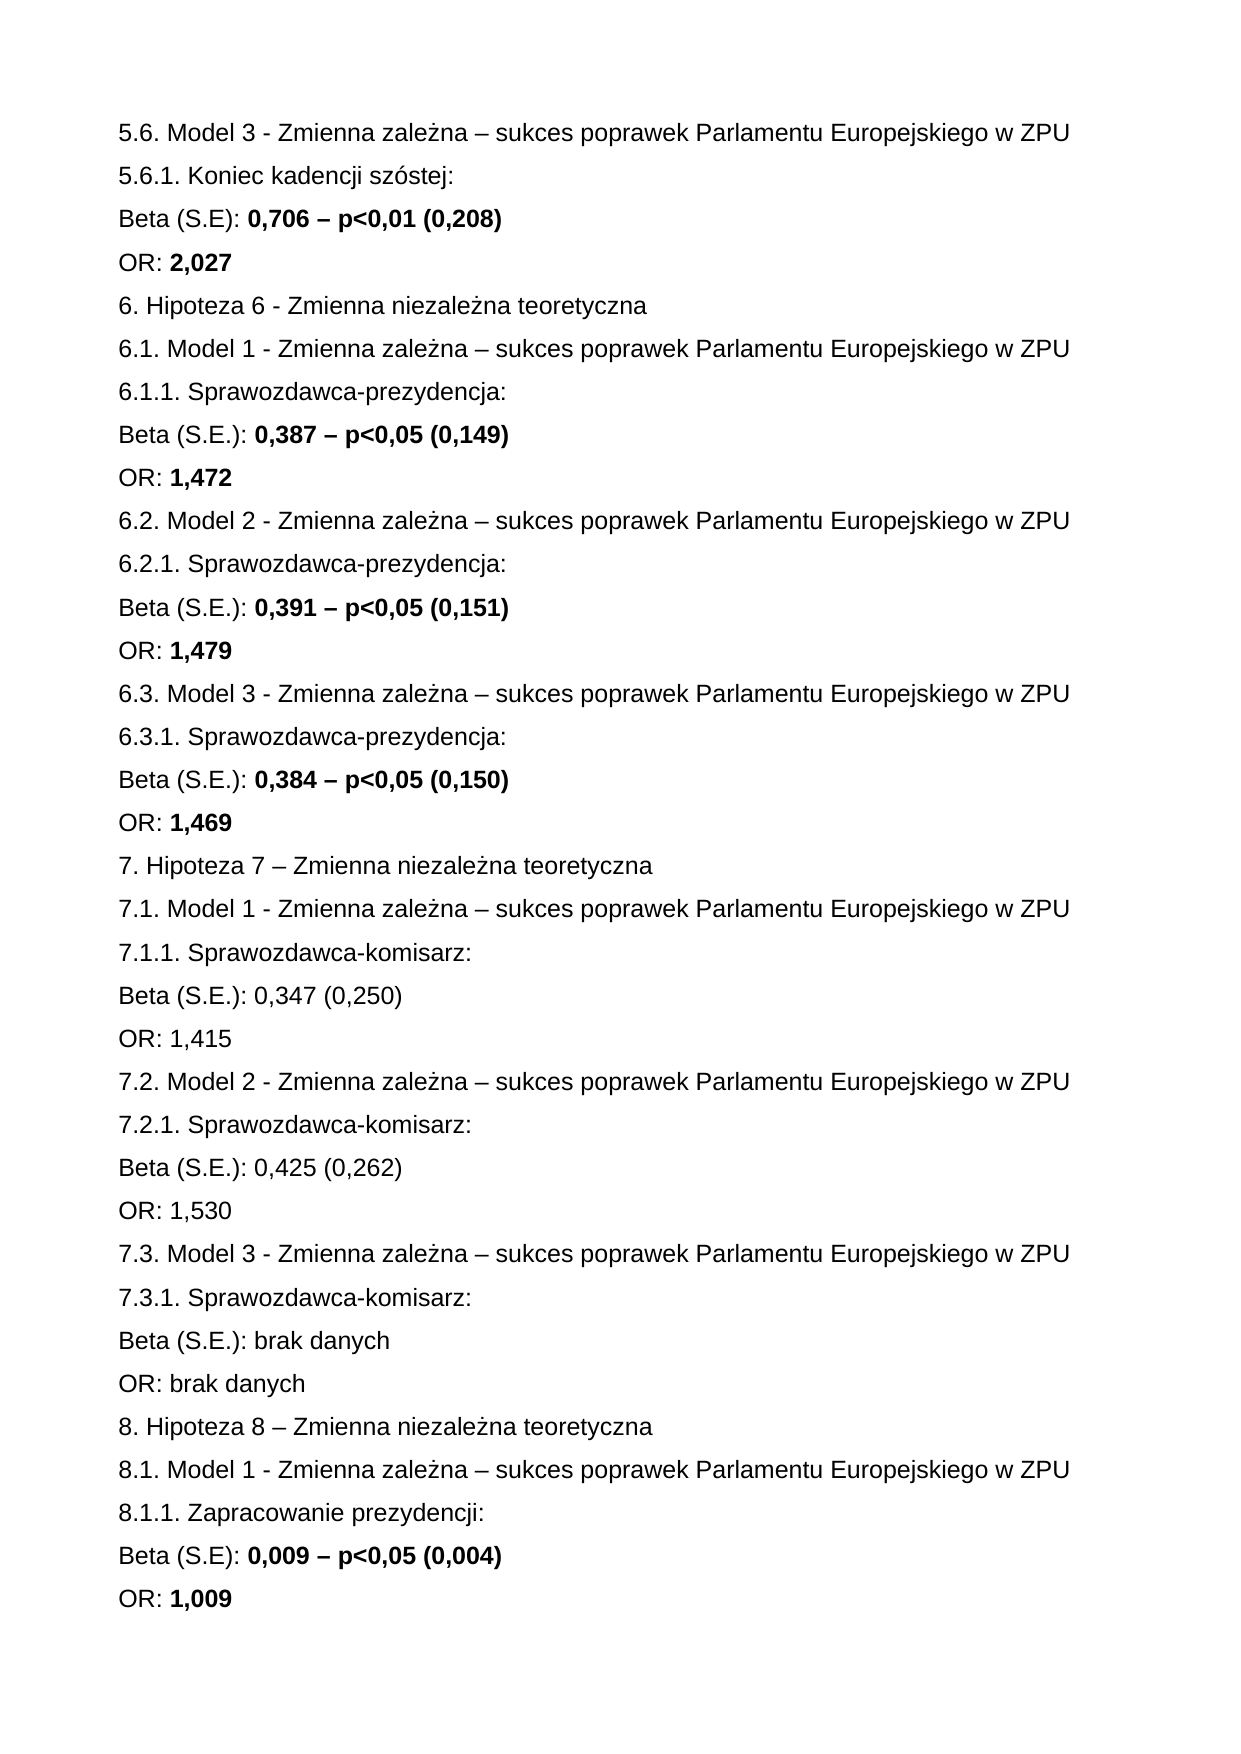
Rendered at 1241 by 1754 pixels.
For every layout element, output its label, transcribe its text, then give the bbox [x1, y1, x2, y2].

text Beta (S.E): 0,706 – p<0,01 (0,208) [118, 204, 1122, 233]
text OR: 1,415 [118, 1024, 1122, 1052]
text OR: brak danych [118, 1369, 1122, 1397]
text OR: 2,027 [118, 247, 1122, 276]
text 7.3.1. Sprawozdawca-komisarz: [118, 1282, 1122, 1311]
text OR: 1,530 [118, 1196, 1122, 1225]
text OR: 1,472 [118, 463, 1122, 492]
text 8.1. Model 1 - Zmienna zależna – sukces poprawek Parlamentu Europejskiego w ZPU [118, 1455, 1122, 1484]
text Beta (S.E.): 0,391 – p<0,05 (0,151) [118, 592, 1122, 621]
text 7. Hipoteza 7 – Zmienna niezależna teoretyczna [118, 851, 1122, 880]
text Beta (S.E.): 0,347 (0,250) [118, 981, 1122, 1009]
text 5.6. Model 3 - Zmienna zależna – sukces poprawek Parlamentu Europejskiego w ZPU [118, 118, 1122, 147]
text OR: 1,469 [118, 808, 1122, 837]
text 7.3. Model 3 - Zmienna zależna – sukces poprawek Parlamentu Europejskiego w ZPU [118, 1239, 1122, 1268]
text 6.3. Model 3 - Zmienna zależna – sukces poprawek Parlamentu Europejskiego w ZPU [118, 679, 1122, 707]
text 7.1. Model 1 - Zmienna zależna – sukces poprawek Parlamentu Europejskiego w ZPU [118, 894, 1122, 923]
text 8. Hipoteza 8 – Zmienna niezależna teoretyczna [118, 1412, 1122, 1441]
text 6.1.1. Sprawozdawca-prezydencja: [118, 377, 1122, 406]
text OR: 1,479 [118, 636, 1122, 664]
text Beta (S.E.): 0,425 (0,262) [118, 1153, 1122, 1182]
text Beta (S.E.): 0,384 – p<0,05 (0,150) [118, 765, 1122, 794]
text 7.1.1. Sprawozdawca-komisarz: [118, 937, 1122, 966]
text Beta (S.E.): 0,387 – p<0,05 (0,149) [118, 420, 1122, 449]
text 6.2. Model 2 - Zmienna zależna – sukces poprawek Parlamentu Europejskiego w ZPU [118, 506, 1122, 535]
text 5.6.1. Koniec kadencji szóstej: [118, 161, 1122, 190]
text 7.2. Model 2 - Zmienna zależna – sukces poprawek Parlamentu Europejskiego w ZPU [118, 1067, 1122, 1096]
text 6.2.1. Sprawozdawca-prezydencja: [118, 549, 1122, 578]
text 6.3.1. Sprawozdawca-prezydencja: [118, 722, 1122, 751]
text 7.2.1. Sprawozdawca-komisarz: [118, 1110, 1122, 1139]
text Beta (S.E): 0,009 – p<0,05 (0,004) [118, 1541, 1122, 1570]
text 6.1. Model 1 - Zmienna zależna – sukces poprawek Parlamentu Europejskiego w ZPU [118, 334, 1122, 362]
text OR: 1,009 [118, 1584, 1122, 1613]
text 6. Hipoteza 6 - Zmienna niezależna teoretyczna [118, 291, 1122, 319]
text 8.1.1. Zapracowanie prezydencji: [118, 1498, 1122, 1527]
text Beta (S.E.): brak danych [118, 1326, 1122, 1354]
